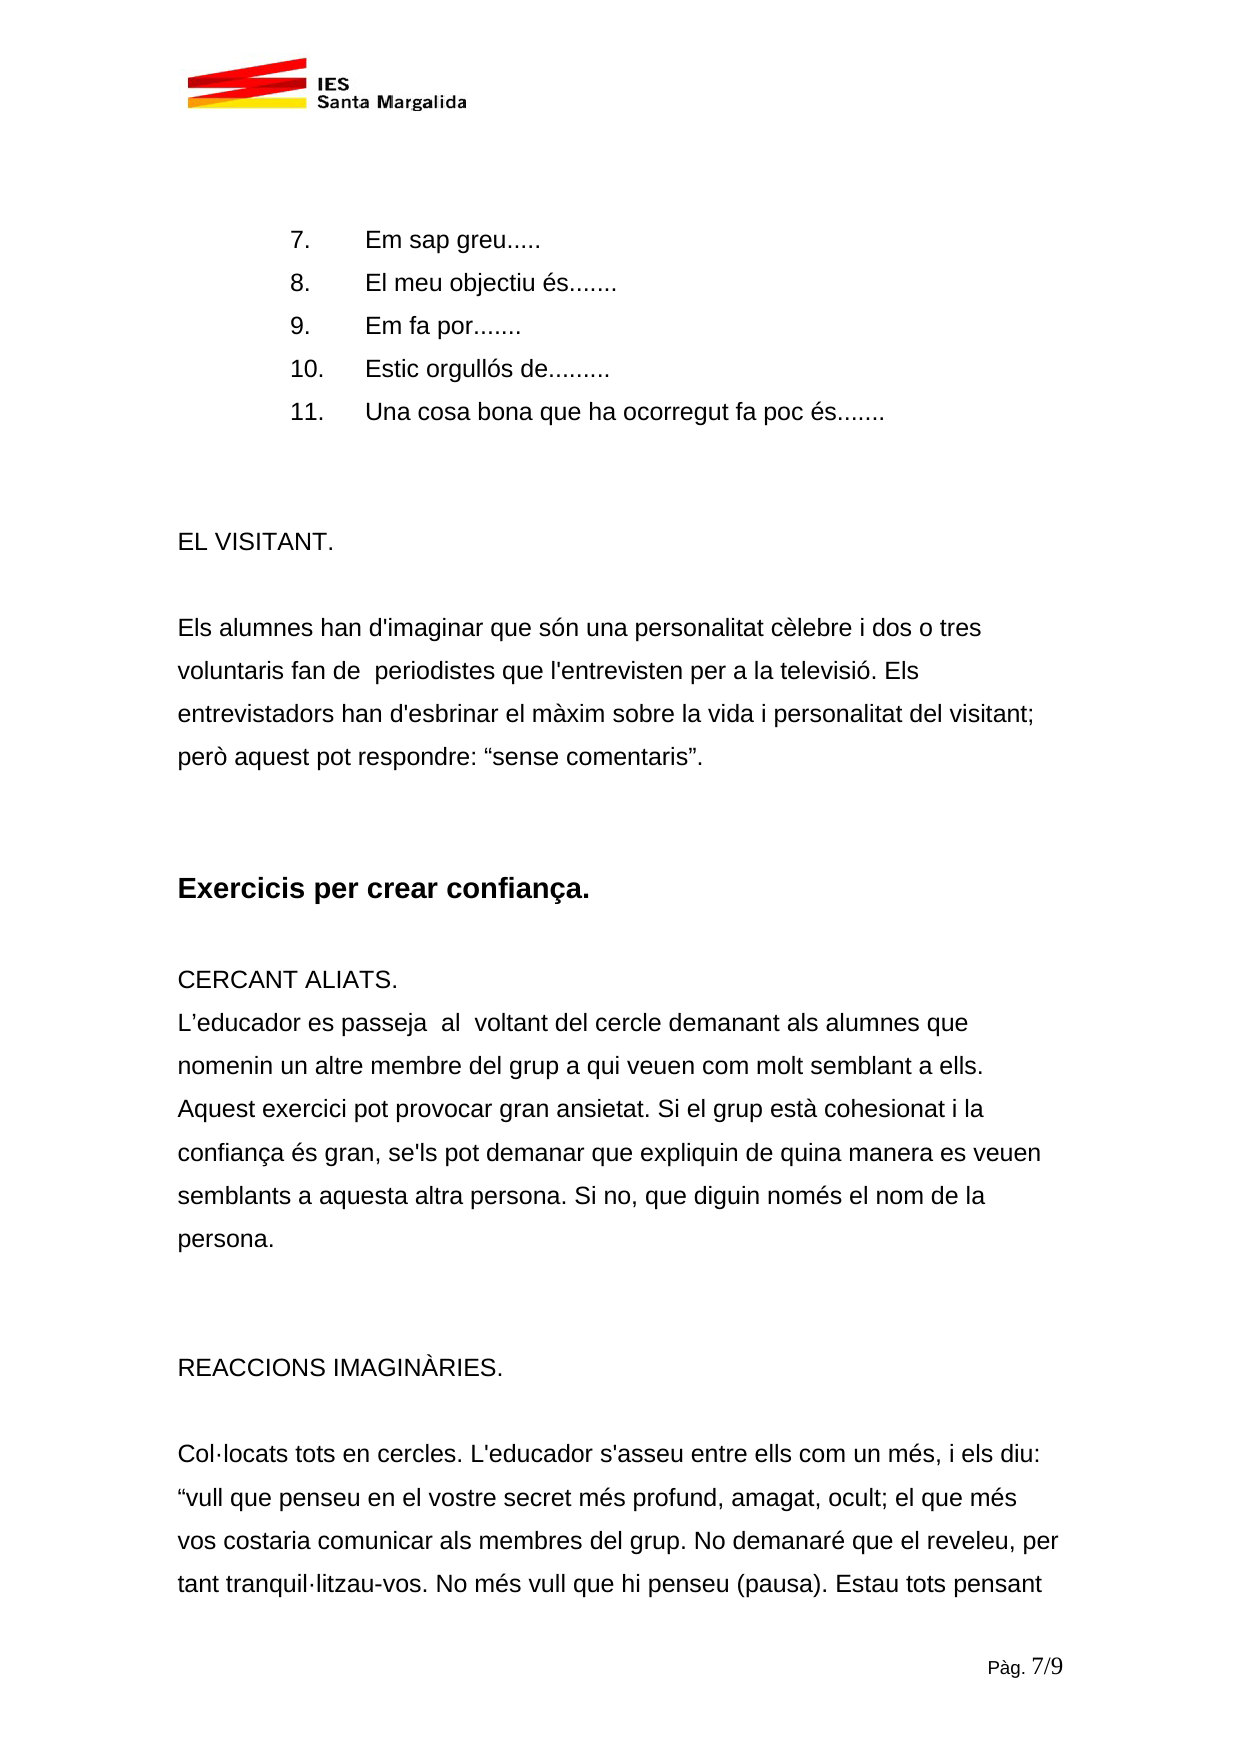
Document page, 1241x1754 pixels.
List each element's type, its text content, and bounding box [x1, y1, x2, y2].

list Estic orgullós de......... [290, 354, 1063, 383]
list El meu objectiu és....... [290, 268, 1063, 297]
text Exercicis per crear confiança. [177, 872, 1063, 905]
list Em fa por....... [290, 311, 1063, 340]
list Em sap greu..... [290, 225, 1063, 253]
list Una cosa bona que ha ocorregut fa poc és....... [290, 397, 1063, 426]
text CERCANT ALIATS. [177, 965, 1063, 994]
text EL VISITANT. [177, 527, 1063, 555]
text Col·locats tots en cercles. L'educador s'asseu entre ells com un més, i els diu: “vull que penseu en el vostre secret més profund, amagat, ocult; el que més vos costaria comunicar als membres del grup. No demanaré que el reveleu, per tant tranquil·litzau-vos. No més vull que hi penseu (pausa). Estau tots pensant [177, 1439, 1063, 1597]
text L’educador es passeja al voltant del cercle demanant als alumnes que nomenin un altre membre del grup a qui veuen com molt semblant a ells. Aquest exercici pot provocar gran ansietat. Si el grup està cohesionat i la confiança és gran, se'ls pot demanar que expliquin de quina manera es veuen semblants a aquesta altra persona. Si no, que diguin només el nom de la persona. [177, 1008, 1063, 1252]
text REACCIONS IMAGINÀRIES. [177, 1353, 1063, 1382]
text Els alumnes han d'imaginar que són una personalitat cèlebre i dos o tres voluntaris fan de periodistes que l'entrevisten per a la televisió. Els entrevistadors han d'esbrinar el màxim sobre la vida i personalitat del visitant; però aquest pot respondre: “sense comentaris”. [177, 613, 1063, 771]
